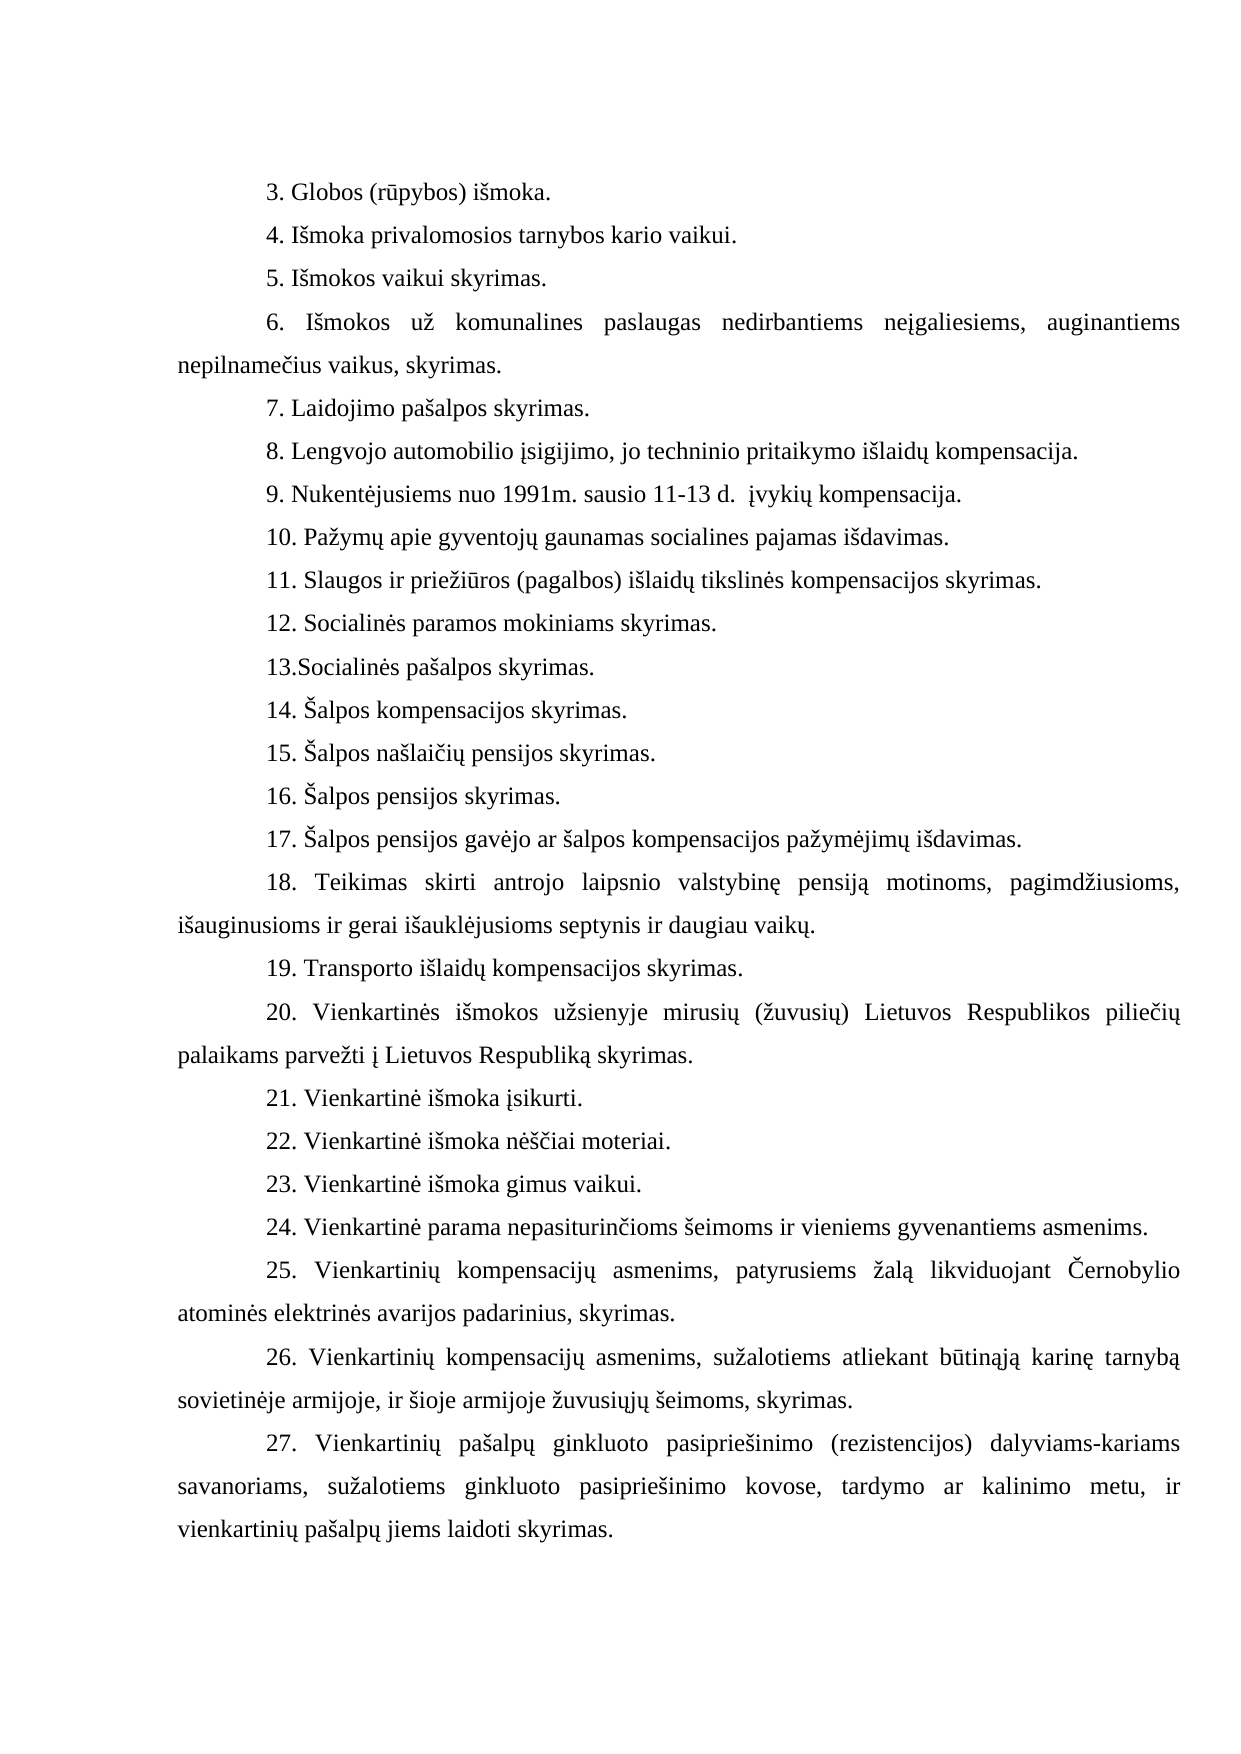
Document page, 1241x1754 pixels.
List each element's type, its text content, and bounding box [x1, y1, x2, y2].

text 16. Šalpos pensijos skyrimas. [177, 781, 1181, 810]
text 10. Pažymų apie gyventojų gaunamas socialines pajamas išdavimas. [177, 522, 1181, 551]
text 24. Vienkartinė parama nepasiturinčioms šeimoms ir vieniems gyvenantiems asmenims. [177, 1212, 1181, 1241]
text 5. Išmokos vaikui skyrimas. [177, 263, 1181, 292]
text 25. Vienkartinių kompensacijų asmenims, patyrusiems žalą likviduojant Černobylio atominės elektrinės avarijos padarinius, skyrimas. [177, 1255, 1181, 1327]
text 27. Vienkartinių pašalpų ginkluoto pasipriešinimo (rezistencijos) dalyviams-kariams savanoriams, sužalotiems ginkluoto pasipriešinimo kovose, tardymo ar kalinimo metu, ir vienkartinių pašalpų jiems laidoti skyrimas. [177, 1428, 1181, 1543]
text 7. Laidojimo pašalpos skyrimas. [177, 393, 1181, 422]
text 14. Šalpos kompensacijos skyrimas. [177, 695, 1181, 723]
text 22. Vienkartinė išmoka nėščiai moteriai. [177, 1126, 1181, 1155]
text 4. Išmoka privalomosios tarnybos kario vaikui. [177, 220, 1181, 249]
text 21. Vienkartinė išmoka įsikurti. [177, 1083, 1181, 1112]
text 20. Vienkartinės išmokos užsienyje mirusių (žuvusių) Lietuvos Respublikos piliečių palaikams parvežti į Lietuvos Respubliką skyrimas. [177, 997, 1181, 1068]
text 6. Išmokos už komunalines paslaugas nedirbantiems neįgaliesiems, auginantiems nepilnamečius vaikus, skyrimas. [177, 307, 1181, 378]
text 26. Vienkartinių kompensacijų asmenims, sužalotiems atliekant būtinąją karinę tarnybą sovietinėje armijoje, ir šioje armijoje žuvusiųjų šeimoms, skyrimas. [177, 1342, 1181, 1413]
text 9. Nukentėjusiems nuo 1991m. sausio 11-13 d. įvykių kompensacija. [177, 479, 1181, 508]
text 17. Šalpos pensijos gavėjo ar šalpos kompensacijos pažymėjimų išdavimas. [177, 824, 1181, 853]
text 12. Socialinės paramos mokiniams skyrimas. [177, 608, 1181, 637]
text 3. Globos (rūpybos) išmoka. [177, 177, 1181, 206]
text 13.Socialinės pašalpos skyrimas. [177, 652, 1181, 680]
text 8. Lengvojo automobilio įsigijimo, jo techninio pritaikymo išlaidų kompensacija. [177, 436, 1181, 465]
text 19. Transporto išlaidų kompensacijos skyrimas. [177, 953, 1181, 982]
text 15. Šalpos našlaičių pensijos skyrimas. [177, 738, 1181, 767]
text 23. Vienkartinė išmoka gimus vaikui. [177, 1169, 1181, 1198]
text 18. Teikimas skirti antrojo laipsnio valstybinę pensiją motinoms, pagimdžiusioms, išauginusioms ir gerai išauklėjusioms septynis ir daugiau vaikų. [177, 867, 1181, 939]
text 11. Slaugos ir priežiūros (pagalbos) išlaidų tikslinės kompensacijos skyrimas. [177, 565, 1181, 594]
